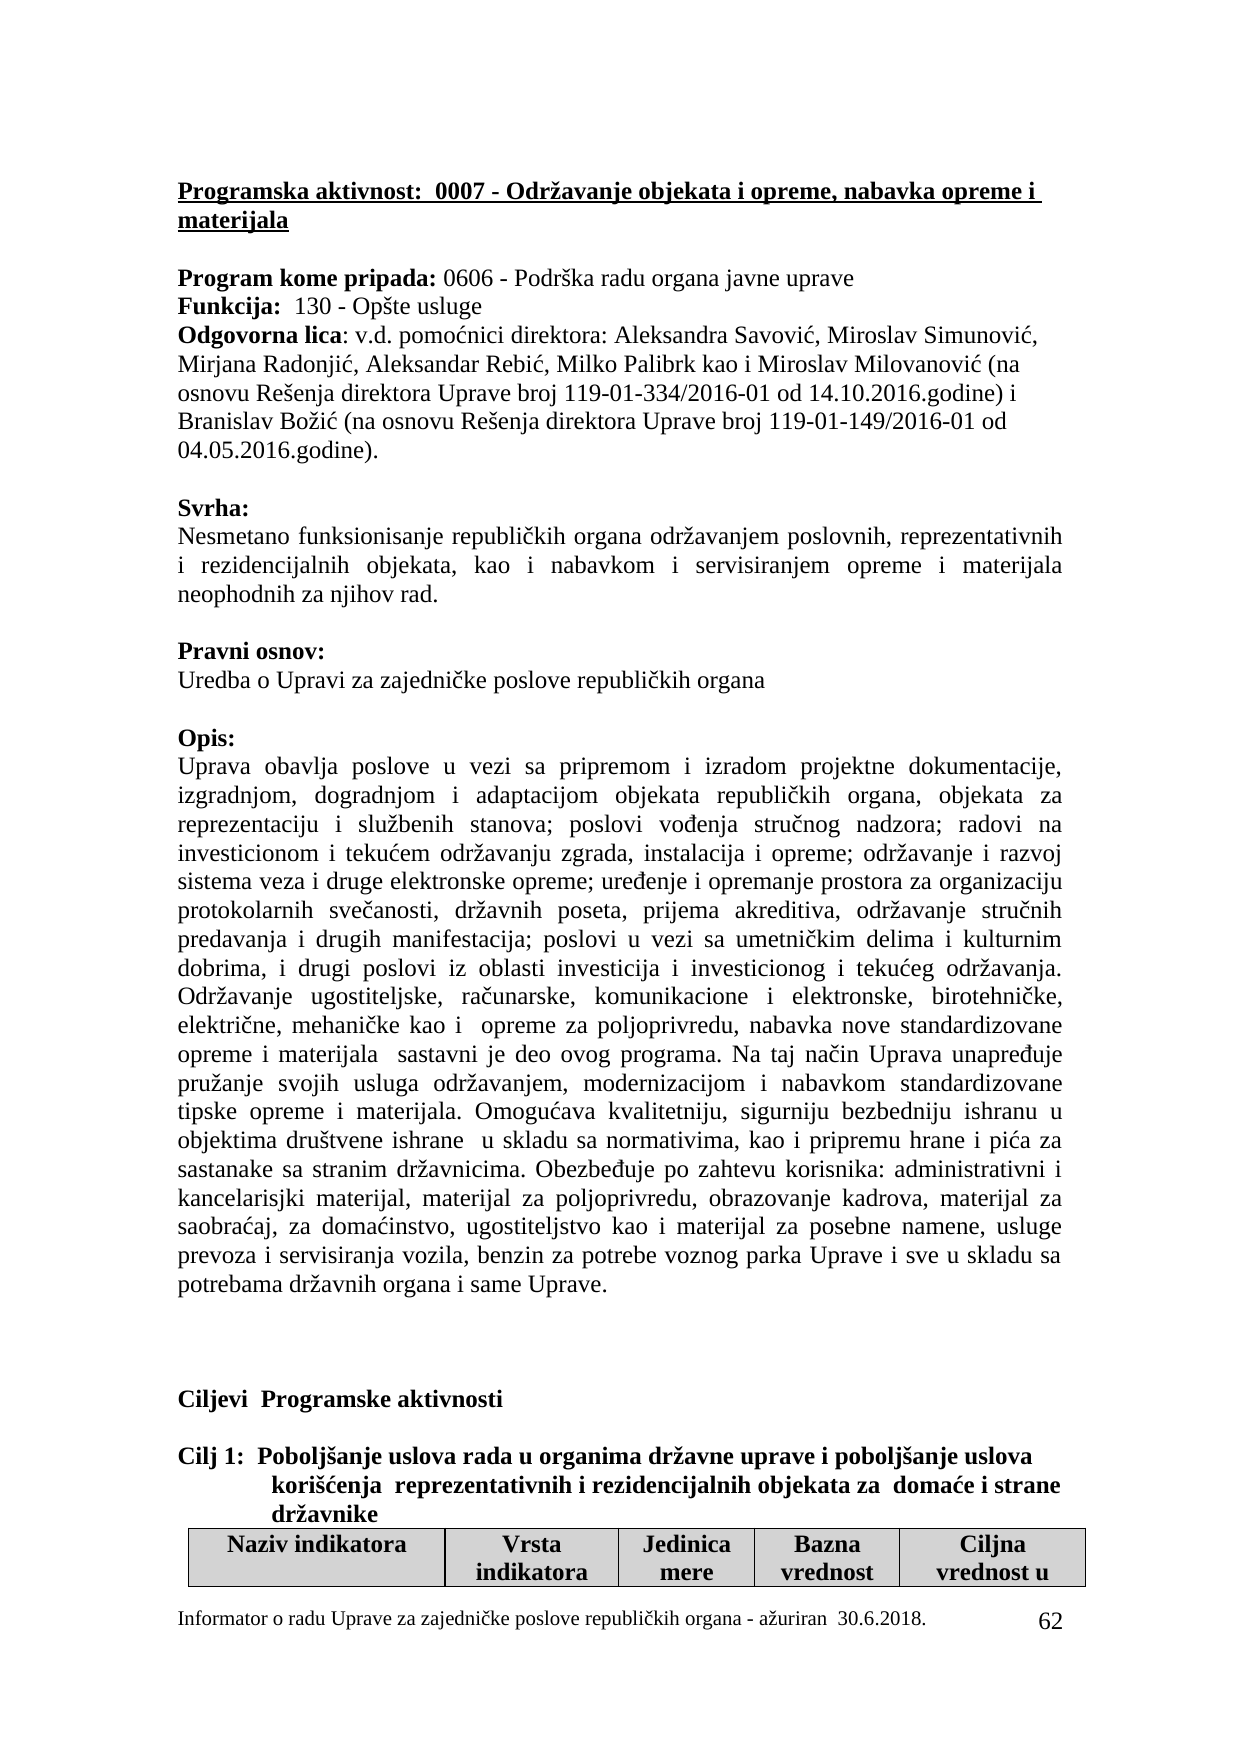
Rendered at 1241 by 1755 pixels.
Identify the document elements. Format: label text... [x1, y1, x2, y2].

table_header Bazna vrednost [755, 1529, 899, 1586]
text Cilјevi Programske aktivnosti [177, 1384, 1063, 1413]
table_header Vrsta indikatora [446, 1529, 618, 1586]
table_header Jedinica mere [619, 1529, 754, 1586]
text Uprava obavlјa poslove u vezi sa pripremom i izradom projektne dokumentacije, izgradnjom, dogradnjom i adaptacijom objekata republičkih organa, objekata za reprezentaciju i službenih stanova; poslovi vođenja stručnog nadzora; radovi na investicionom i tekućem održavanju zgrada, instalacija i opreme; održavanje i razvoj sistema veza i druge elektronske opreme; uređenje i opremanje prostora za organizaciju protokolarnih svečanosti, državnih poseta, prijema akreditiva, održavanje stručnih predavanja i drugih manifestacija; poslovi u vezi sa umetničkim delima i kulturnim dobrima, i drugi poslovi iz oblasti investicija i investicionog i tekućeg održavanja. Održavanje ugostitelјske, računarske, komunikacione i elektronske, birotehničke, električne, mehaničke kao i opreme za polјoprivredu, nabavka nove standardizovane opreme i materijala sastavni je deo ovog programa. Na taj način Uprava unapređuje pružanje svojih usluga održavanjem, modernizacijom i nabavkom standardizovane tipske opreme i materijala. Omogućava kvalitetniju, sigurniju bezbedniju ishranu u objektima društvene ishrane u skladu sa normativima, kao i pripremu hrane i pića za sastanake sa stranim državnicima. Obezbeđuje po zahtevu korisnika: administrativni i kancelarisjki materijal, materijal za polјoprivredu, obrazovanje kadrova, materijal za saobraćaj, za domaćinstvo, ugostitelјstvo kao i materijal za posebne namene, usluge prevoza i servisiranja vozila, benzin za potrebe voznog parka Uprave i sve u skladu sa potrebama državnih organa i same Uprave. [177, 751, 1063, 1298]
text korišćenja reprezentativnih i rezidencijalnih objekata za domaće i strane [177, 1470, 1063, 1499]
text Opis: [177, 723, 1063, 751]
text Svrha: [177, 493, 1063, 521]
text državnike [177, 1499, 1063, 1528]
text Pravni osnov: Uredba o Upravi za zajedničke poslove republičkih organa [177, 608, 1063, 723]
table_header Naziv indikatora [189, 1529, 444, 1586]
text Cilј 1: Pobolјšanje uslova rada u organima državne uprave i pobolјšanje uslova [177, 1413, 1063, 1470]
text Nesmetano funksionisanje republičkih organa održavanjem poslovnih, reprezentativnih i rezidencijalnih objekata, kao i nabavkom i servisiranjem opreme i materijala neophodnih za njihov rad. [177, 521, 1063, 608]
table_header Cilјna vrednost u [900, 1529, 1085, 1586]
text Programska aktivnost: 0007 - Održavanje objekata i opreme, nabavka opreme i materijala [177, 148, 1063, 234]
text Program kome pripada: 0606 - Podrška radu organa javne uprave Funkcija: 130 - Opšte usluge Odgovorna lica: v.d. pomoćnici direktora: Aleksandra Savović, Miroslav Simunović, Mirjana Radonjić, Aleksandar Rebić, Milko Palibrk kao i Miroslav Milovanović (na osnovu Rešenja direktora Uprave broj 119-01-334/2016-01 od 14.10.2016.godine) i Branislav Božić (na osnovu Rešenja direktora Uprave broj 119-01-149/2016-01 od 04.05.2016.godine). [177, 234, 1063, 464]
